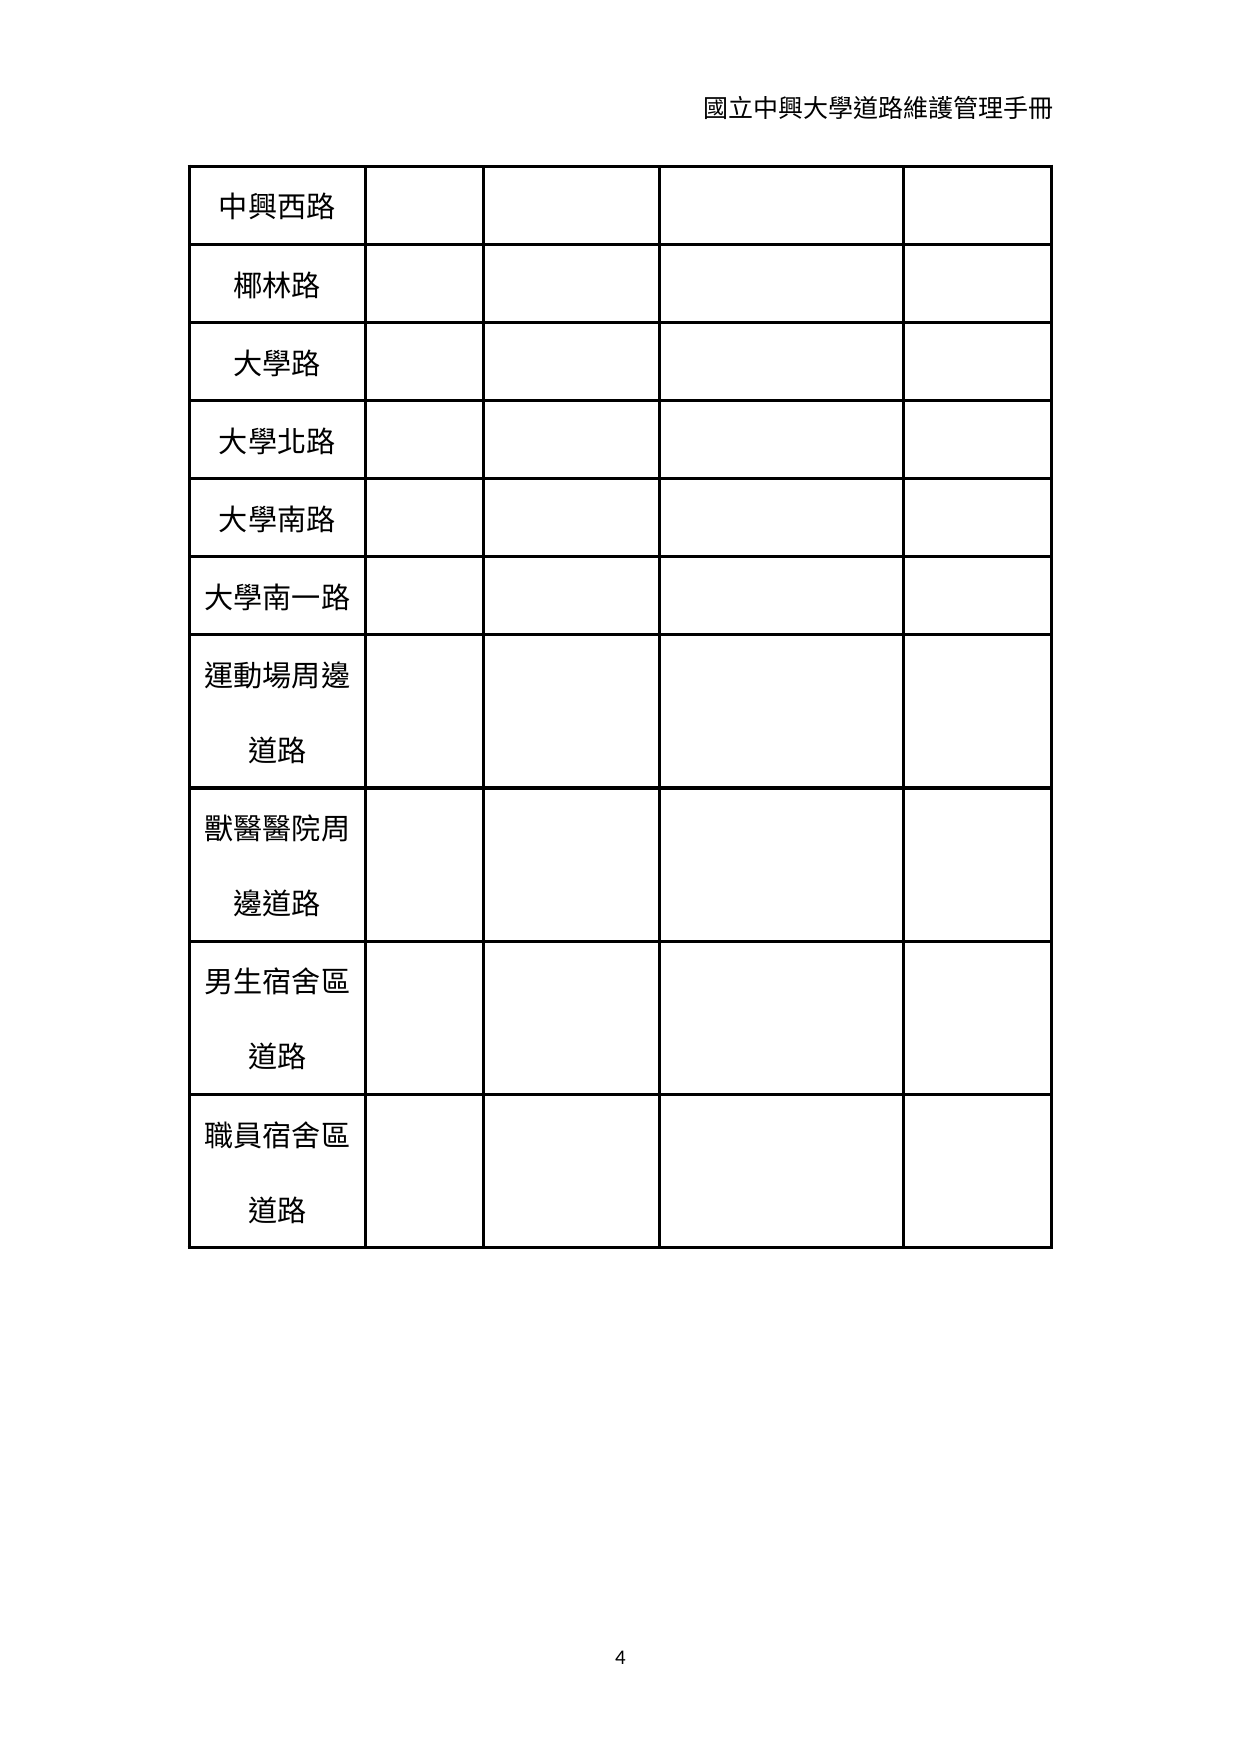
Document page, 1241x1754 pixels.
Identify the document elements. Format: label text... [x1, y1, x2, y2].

table_cell [905, 168, 1050, 243]
table_cell [661, 558, 902, 633]
table_cell 大學北路 [191, 402, 364, 477]
table_cell [485, 558, 658, 633]
table_cell [905, 402, 1050, 477]
table_cell 椰林路 [191, 246, 364, 321]
table_cell [905, 943, 1050, 1093]
table_cell 中興西路 [191, 168, 364, 243]
table_cell [485, 324, 658, 399]
table_cell 獸醫醫院周邊道路 [191, 790, 364, 939]
table_cell [485, 402, 658, 477]
table_cell [661, 324, 902, 399]
table_cell [661, 480, 902, 555]
table_cell 男生宿舍區道路 [191, 943, 364, 1093]
table_cell [367, 558, 482, 633]
table_cell [485, 480, 658, 555]
table_cell 職員宿舍區道路 [191, 1096, 364, 1246]
table_cell [905, 636, 1050, 786]
table_cell [367, 943, 482, 1093]
table_cell [367, 168, 482, 243]
table_cell [905, 480, 1050, 555]
table_cell [367, 636, 482, 786]
table_cell [661, 1096, 902, 1246]
table_cell [905, 558, 1050, 633]
table_cell [367, 402, 482, 477]
table_cell 大學路 [191, 324, 364, 399]
table_cell [367, 1096, 482, 1246]
table_cell [905, 246, 1050, 321]
table_cell [905, 324, 1050, 399]
table_cell [367, 790, 482, 939]
table_cell 運動場周邊道路 [191, 636, 364, 786]
table_cell [661, 636, 902, 786]
table_cell [661, 168, 902, 243]
table_cell [661, 246, 902, 321]
table_cell [905, 1096, 1050, 1246]
table_cell [485, 636, 658, 786]
table_cell [485, 246, 658, 321]
table_cell 大學南路 [191, 480, 364, 555]
table_cell [367, 480, 482, 555]
table_cell [367, 246, 482, 321]
table_cell [661, 943, 902, 1093]
table_cell [905, 790, 1050, 939]
table_cell 大學南一路 [191, 558, 364, 633]
table_cell [367, 324, 482, 399]
table_cell [485, 168, 658, 243]
table_cell [485, 790, 658, 939]
table_cell [661, 402, 902, 477]
table_cell [485, 943, 658, 1093]
table_cell [661, 790, 902, 939]
table_cell [485, 1096, 658, 1246]
